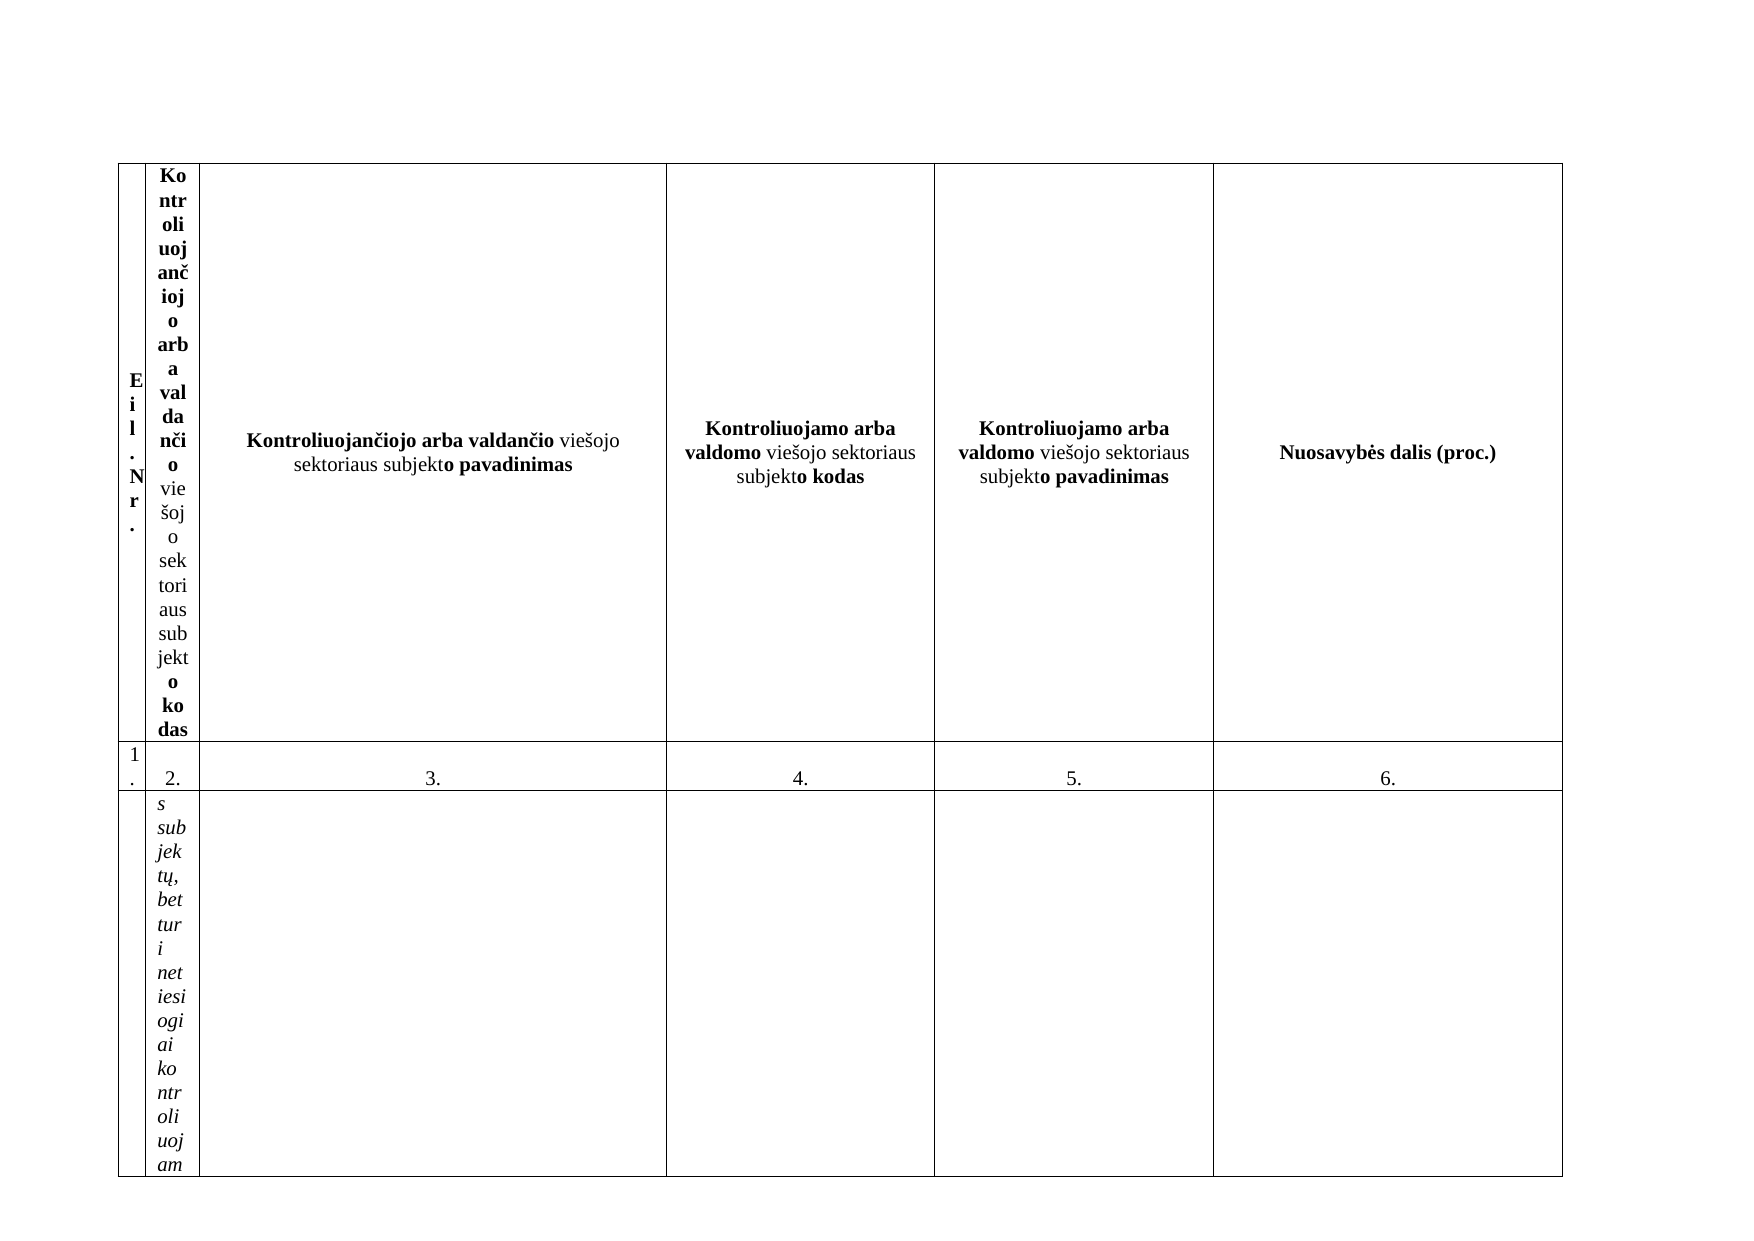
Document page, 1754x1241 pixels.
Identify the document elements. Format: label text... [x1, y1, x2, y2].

table_cell 1. [119, 742, 145, 790]
table_cell 5. [935, 742, 1213, 790]
table_cell [119, 791, 145, 1176]
table_cell 2. [146, 742, 199, 790]
table_header Kontroliuojamo arba valdomo viešojo sektoriaus subjekto kodas [667, 164, 934, 741]
table_cell [935, 791, 1213, 1176]
table_header Kontroliuojančiojo arba valdančio viešojo sektoriaus subjekto pavadinimas [200, 164, 666, 741]
table_cell [667, 791, 934, 1176]
table_cell [1214, 791, 1562, 1176]
table_cell 3. [200, 742, 666, 790]
table_cell 4. [667, 742, 934, 790]
table_cell [200, 791, 666, 1176]
table_header Kontroliuojančiojo arba valdančio viešojo sektoriaus subjekto kodas [146, 164, 199, 741]
table_cell 6. [1214, 742, 1562, 790]
table_header Eil. Nr. [119, 164, 145, 741]
table_header Nuosavybės dalis (proc.) [1214, 164, 1562, 741]
table_header Kontroliuojamo arba valdomo viešojo sektoriaus subjekto pavadinimas [935, 164, 1213, 741]
table_cell s subjektų, bet turi netiesiogiai kontroliuojam [146, 791, 199, 1176]
